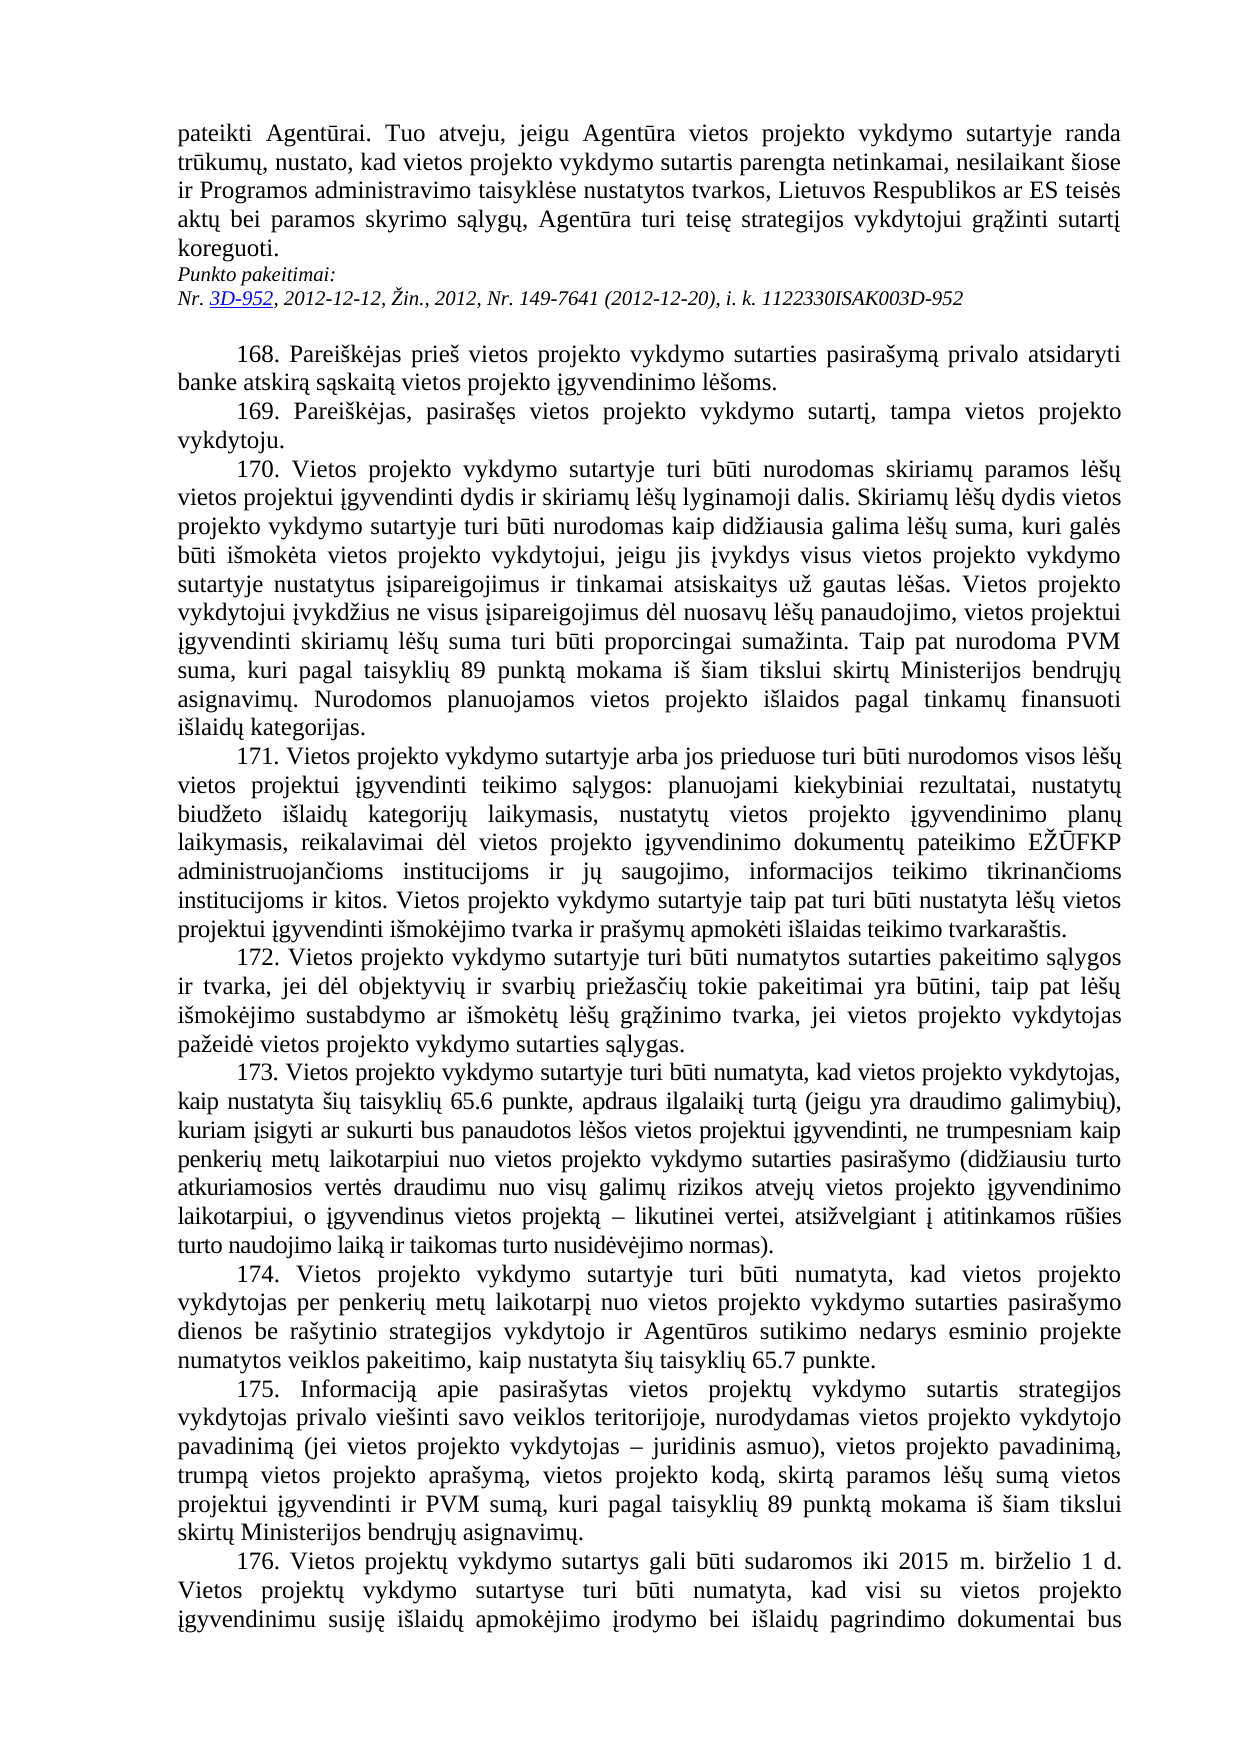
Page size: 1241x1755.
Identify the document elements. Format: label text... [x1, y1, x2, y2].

text pateikti Agentūrai. Tuo atveju, jeigu Agentūra vietos projekto vykdymo sutartyje randa trūkumų, nustato, kad vietos projekto vykdymo sutartis parengta netinkamai, nesilaikant šiose ir Programos administravimo taisyklėse nustatytos tvarkos, Lietuvos Respublikos ar ES teisės aktų bei paramos skyrimo sąlygų, Agentūra turi teisę strategijos vykdytojui grąžinti sutartį koreguoti. [177, 118, 1122, 262]
text 168. Pareiškėjas prieš vietos projekto vykdymo sutarties pasirašymą privalo atsidaryti banke atskirą sąskaitą vietos projekto įgyvendinimo lėšoms. [177, 339, 1122, 396]
text Nr. 3D-952, 2012-12-12, Žin., 2012, Nr. 149-7641 (2012-12-20), i. k. 1122330ISAK003D-952 [177, 286, 1122, 310]
text 176. Vietos projektų vykdymo sutartys gali būti sudaromos iki 2015 m. birželio 1 d. Vietos projektų vykdymo sutartyse turi būti numatyta, kad visi su vietos projekto įgyvendinimu susiję išlaidų apmokėjimo įrodymo bei išlaidų pagrindimo dokumentai bus [177, 1546, 1122, 1632]
text 169. Pareiškėjas, pasirašęs vietos projekto vykdymo sutartį, tampa vietos projekto vykdytoju. [177, 396, 1122, 454]
text 171. Vietos projekto vykdymo sutartyje arba jos prieduose turi būti nurodomos visos lėšų vietos projektui įgyvendinti teikimo sąlygos: planuojami kiekybiniai rezultatai, nustatytų biudžeto išlaidų kategorijų laikymasis, nustatytų vietos projekto įgyvendinimo planų laikymasis, reikalavimai dėl vietos projekto įgyvendinimo dokumentų pateikimo EŽŪFKP administruojančioms institucijoms ir jų saugojimo, informacijos teikimo tikrinančioms institucijoms ir kitos. Vietos projekto vykdymo sutartyje taip pat turi būti nustatyta lėšų vietos projektui įgyvendinti išmokėjimo tvarka ir prašymų apmokėti išlaidas teikimo tvarkaraštis. [177, 741, 1122, 942]
text 173. Vietos projekto vykdymo sutartyje turi būti numatyta, kad vietos projekto vykdytojas, kaip nustatyta šių taisyklių 65.6 punkte, apdraus ilgalaikį turtą (jeigu yra draudimo galimybių), kuriam įsigyti ar sukurti bus panaudotos lėšos vietos projektui įgyvendinti, ne trumpesniam kaip penkerių metų laikotarpiui nuo vietos projekto vykdymo sutarties pasirašymo (didžiausiu turto atkuriamosios vertės draudimu nuo visų galimų rizikos atvejų vietos projekto įgyvendinimo laikotarpiui, o įgyvendinus vietos projektą – likutinei vertei, atsižvelgiant į atitinkamos rūšies turto naudojimo laiką ir taikomas turto nusidėvėjimo normas). [177, 1057, 1122, 1259]
text 170. Vietos projekto vykdymo sutartyje turi būti nurodomas skiriamų paramos lėšų vietos projektui įgyvendinti dydis ir skiriamų lėšų lyginamoji dalis. Skiriamų lėšų dydis vietos projekto vykdymo sutartyje turi būti nurodomas kaip didžiausia galima lėšų suma, kuri galės būti išmokėta vietos projekto vykdytojui, jeigu jis įvykdys visus vietos projekto vykdymo sutartyje nustatytus įsipareigojimus ir tinkamai atsiskaitys už gautas lėšas. Vietos projekto vykdytojui įvykdžius ne visus įsipareigojimus dėl nuosavų lėšų panaudojimo, vietos projektui įgyvendinti skiriamų lėšų suma turi būti proporcingai sumažinta. Taip pat nurodoma PVM suma, kuri pagal taisyklių 89 punktą mokama iš šiam tikslui skirtų Ministerijos bendrųjų asignavimų. Nurodomos planuojamos vietos projekto išlaidos pagal tinkamų finansuoti išlaidų kategorijas. [177, 454, 1122, 741]
text 172. Vietos projekto vykdymo sutartyje turi būti numatytos sutarties pakeitimo sąlygos ir tvarka, jei dėl objektyvių ir svarbių priežasčių tokie pakeitimai yra būtini, taip pat lėšų išmokėjimo sustabdymo ar išmokėtų lėšų grąžinimo tvarka, jei vietos projekto vykdytojas pažeidė vietos projekto vykdymo sutarties sąlygas. [177, 942, 1122, 1057]
text 175. Informaciją apie pasirašytas vietos projektų vykdymo sutartis strategijos vykdytojas privalo viešinti savo veiklos teritorijoje, nurodydamas vietos projekto vykdytojo pavadinimą (jei vietos projekto vykdytojas – juridinis asmuo), vietos projekto pavadinimą, trumpą vietos projekto aprašymą, vietos projekto kodą, skirtą paramos lėšų sumą vietos projektui įgyvendinti ir PVM sumą, kuri pagal taisyklių 89 punktą mokama iš šiam tikslui skirtų Ministerijos bendrųjų asignavimų. [177, 1374, 1122, 1546]
text Punkto pakeitimai: [177, 262, 1122, 286]
text 174. Vietos projekto vykdymo sutartyje turi būti numatyta, kad vietos projekto vykdytojas per penkerių metų laikotarpį nuo vietos projekto vykdymo sutarties pasirašymo dienos be rašytinio strategijos vykdytojo ir Agentūros sutikimo nedarys esminio projekte numatytos veiklos pakeitimo, kaip nustatyta šių taisyklių 65.7 punkte. [177, 1259, 1122, 1374]
